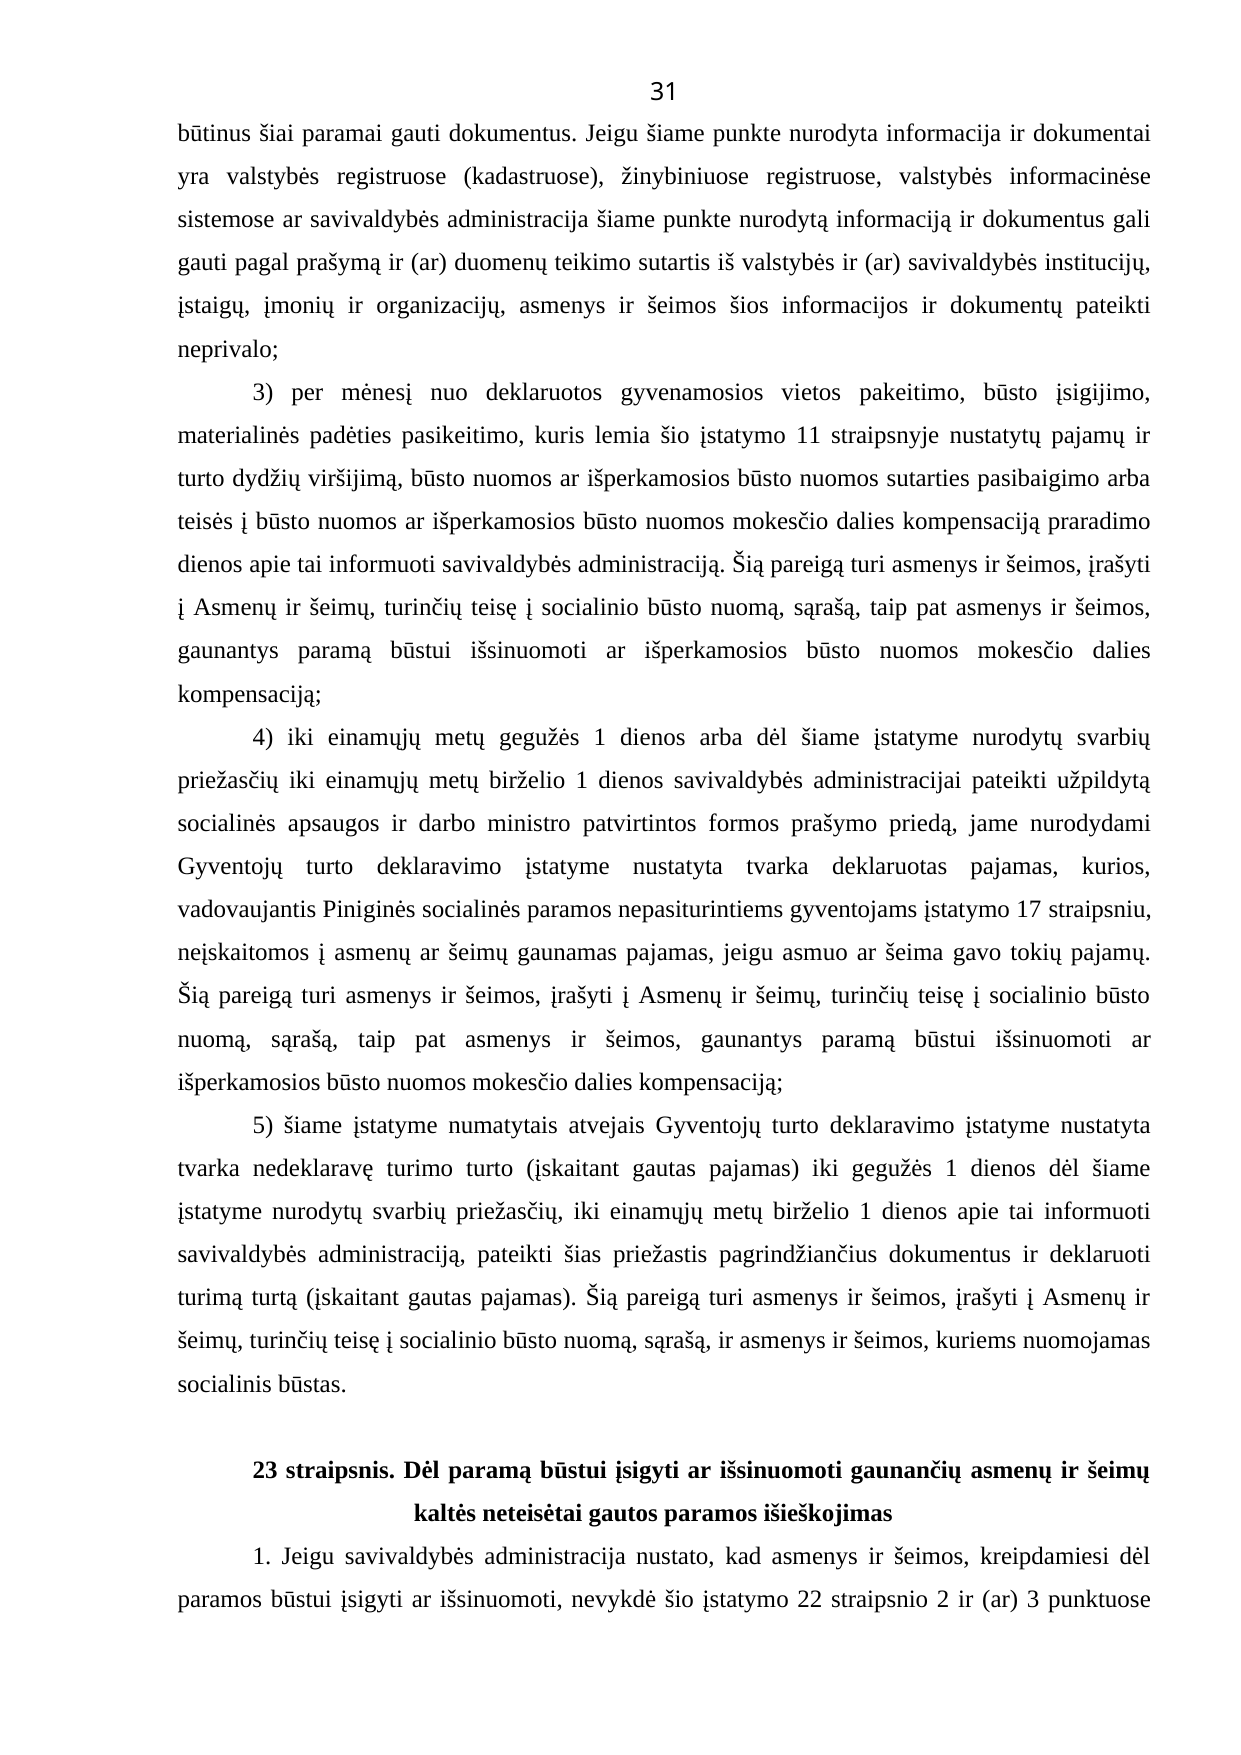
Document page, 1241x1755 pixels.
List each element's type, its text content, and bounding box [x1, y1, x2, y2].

text 5) šiame įstatyme numatytais atvejais Gyventojų turto deklaravimo įstatyme nustatyta tvarka nedeklaravę turimo turto (įskaitant gautas pajamas) iki gegužės 1 dienos dėl šiame įstatyme nurodytų svarbių priežasčių, iki einamųjų metų birželio 1 dienos apie tai informuoti savivaldybės administraciją, pateikti šias priežastis pagrindžiančius dokumentus ir deklaruoti turimą turtą (įskaitant gautas pajamas). Šią pareigą turi asmenys ir šeimos, įrašyti į Asmenų ir šeimų, turinčių teisę į socialinio būsto nuomą, sąrašą, ir asmenys ir šeimos, kuriems nuomojamas socialinis būstas. [177, 1110, 1152, 1397]
text 1. Jeigu savivaldybės administracija nustato, kad asmenys ir šeimos, kreipdamiesi dėl paramos būstui įsigyti ar išsinuomoti, nevykdė šio įstatymo 22 straipsnio 2 ir (ar) 3 punktuose [177, 1541, 1152, 1613]
text 3) per mėnesį nuo deklaruotos gyvenamosios vietos pakeitimo, būsto įsigijimo, materialinės padėties pasikeitimo, kuris lemia šio įstatymo 11 straipsnyje nustatytų pajamų ir turto dydžių viršijimą, būsto nuomos ar išperkamosios būsto nuomos sutarties pasibaigimo arba teisės į būsto nuomos ar išperkamosios būsto nuomos mokesčio dalies kompensaciją praradimo dienos apie tai informuoti savivaldybės administraciją. Šią pareigą turi asmenys ir šeimos, įrašyti į Asmenų ir šeimų, turinčių teisę į socialinio būsto nuomą, sąrašą, taip pat asmenys ir šeimos, gaunantys paramą būstui išsinuomoti ar išperkamosios būsto nuomos mokesčio dalies kompensaciją; [177, 377, 1152, 707]
text 23 straipsnis. Dėl paramą būstui įsigyti ar išsinuomoti gaunančių asmenų ir šeimų kaltės neteisėtai gautos paramos išieškojimas [252, 1455, 1152, 1527]
text 4) iki einamųjų metų gegužės 1 dienos arba dėl šiame įstatyme nurodytų svarbių priežasčių iki einamųjų metų birželio 1 dienos savivaldybės administracijai pateikti užpildytą socialinės apsaugos ir darbo ministro patvirtintos formos prašymo priedą, jame nurodydami Gyventojų turto deklaravimo įstatyme nustatyta tvarka deklaruotas pajamas, kurios, vadovaujantis Piniginės socialinės paramos nepasiturintiems gyventojams įstatymo 17 straipsniu, neįskaitomos į asmenų ar šeimų gaunamas pajamas, jeigu asmuo ar šeima gavo tokių pajamų. Šią pareigą turi asmenys ir šeimos, įrašyti į Asmenų ir šeimų, turinčių teisę į socialinio būsto nuomą, sąrašą, taip pat asmenys ir šeimos, gaunantys paramą būstui išsinuomoti ar išperkamosios būsto nuomos mokesčio dalies kompensaciją; [177, 722, 1152, 1096]
text būtinus šiai paramai gauti dokumentus. Jeigu šiame punkte nurodyta informacija ir dokumentai yra valstybės registruose (kadastruose), žinybiniuose registruose, valstybės informacinėse sistemose ar savivaldybės administracija šiame punkte nurodytą informaciją ir dokumentus gali gauti pagal prašymą ir (ar) duomenų teikimo sutartis iš valstybės ir (ar) savivaldybės institucijų, įstaigų, įmonių ir organizacijų, asmenys ir šeimos šios informacijos ir dokumentų pateikti neprivalo; [177, 118, 1152, 362]
